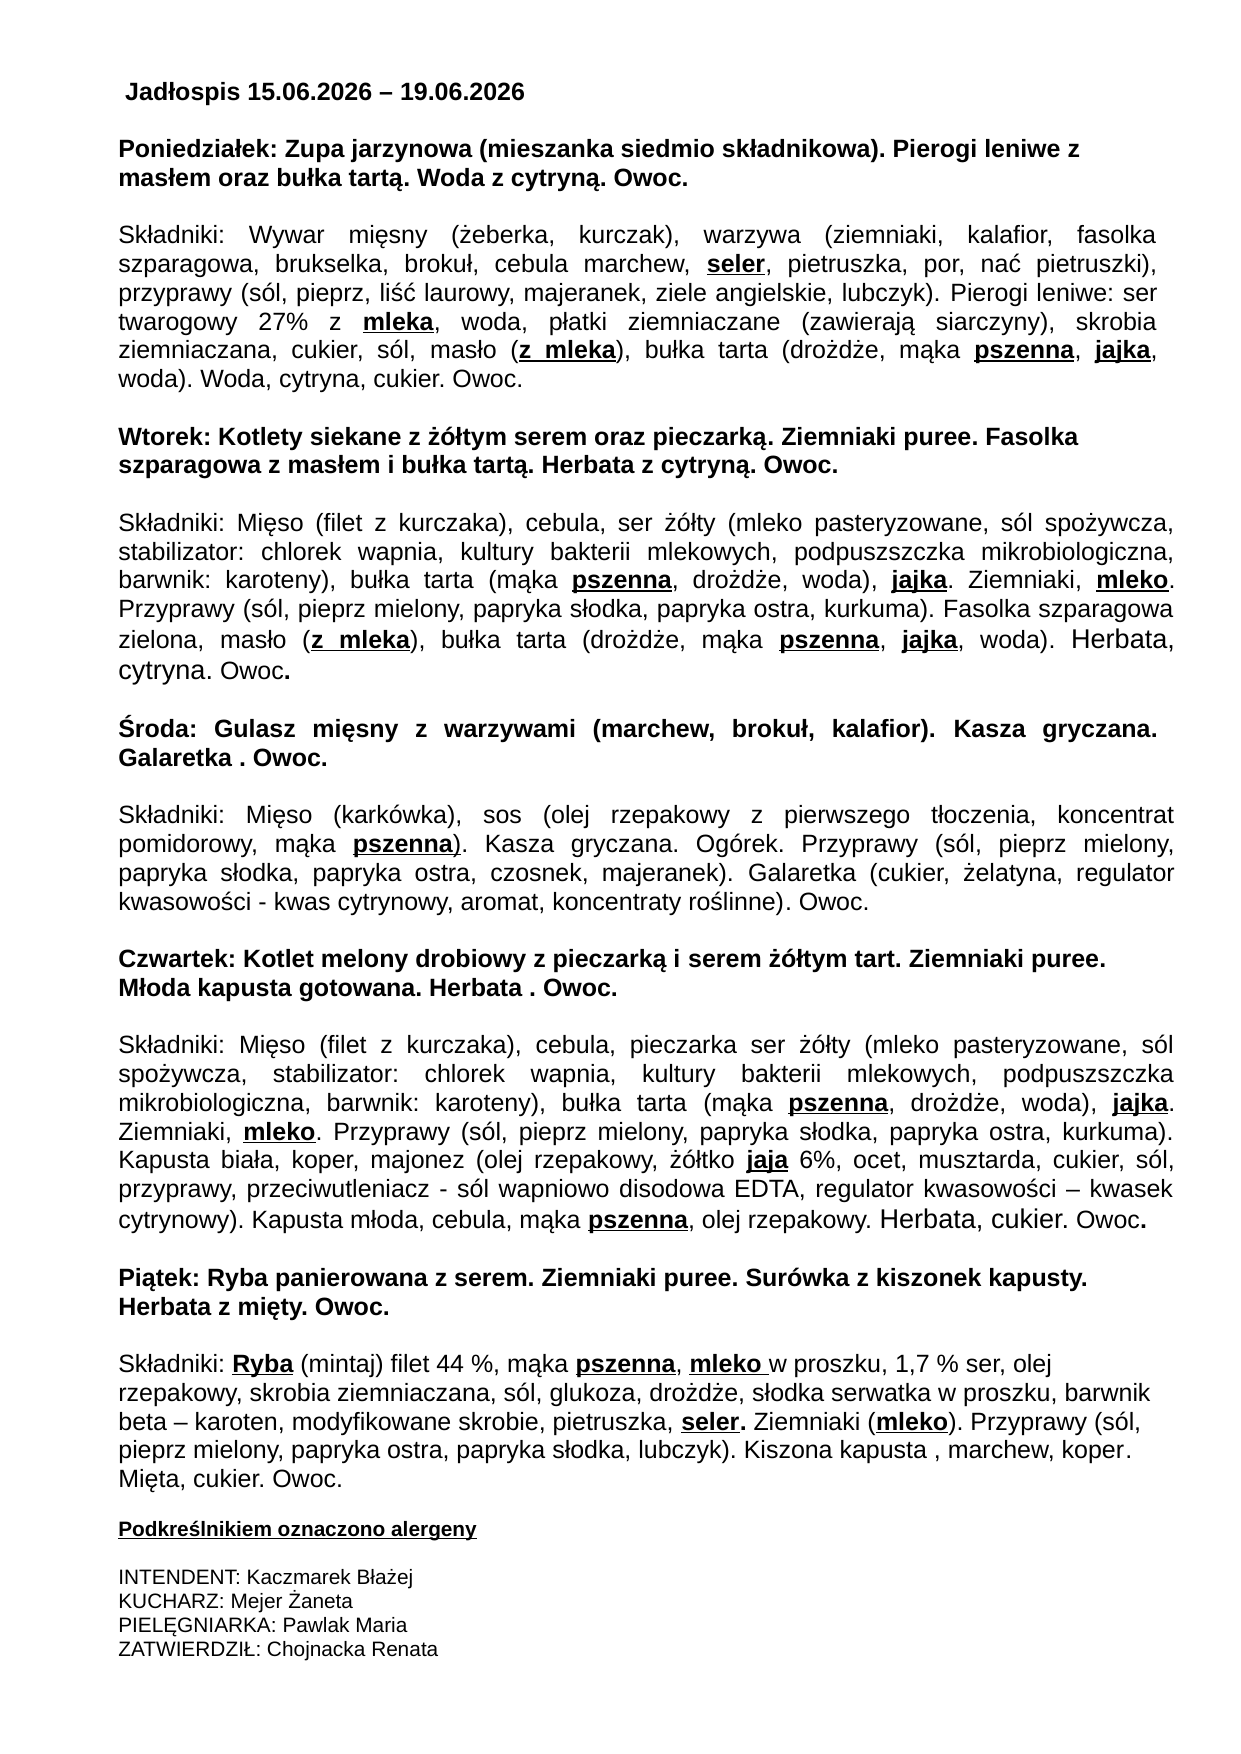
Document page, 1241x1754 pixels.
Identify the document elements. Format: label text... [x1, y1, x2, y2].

text PIELĘGNIARKA: Pawlak Maria [118, 1613, 1157, 1637]
text Składniki: Ryba (mintaj) filet 44 %, mąka pszenna, mleko w proszku, 1,7 % ser, olej rzepakowy, skrobia ziemniaczana, sól, glukoza, drożdże, słodka serwatka w proszku, barwnik beta – karoten, modyfikowane skrobie, pietruszka, seler. Ziemniaki (mleko). Przyprawy (sól, pieprz mielony, papryka ostra, papryka słodka, lubczyk). Kiszona kapusta , marchew, koper. Mięta, cukier. Owoc. [118, 1349, 1175, 1493]
text Poniedziałek: Zupa jarzynowa (mieszanka siedmio składnikowa). Pierogi leniwe z masłem oraz bułka tartą. Woda z cytryną. Owoc. [118, 134, 1175, 192]
text ZATWIERDZIŁ: Chojnacka Renata [118, 1637, 1157, 1661]
text Składniki: Mięso (filet z kurczaka), cebula, ser żółty (mleko pasteryzowane, sól spożywcza, stabilizator: chlorek wapnia, kultury bakterii mlekowych, podpuszszczka mikrobiologiczna, barwnik: karoteny), bułka tarta (mąka pszenna, drożdże, woda), jajka. Ziemniaki, mleko. Przyprawy (sól, pieprz mielony, papryka słodka, papryka ostra, kurkuma). Fasolka szparagowa zielona, masło (z mleka), bułka tarta (drożdże, mąka pszenna, jajka, woda). Herbata, cytryna. Owoc. [118, 508, 1175, 686]
text Składniki: Wywar mięsny (żeberka, kurczak), warzywa (ziemniaki, kalafior, fasolka szparagowa, brukselka, brokuł, cebula marchew, seler, pietruszka, por, nać pietruszki), przyprawy (sól, pieprz, liść laurowy, majeranek, ziele angielskie, lubczyk). Pierogi leniwe: ser twarogowy 27% z mleka, woda, płatki ziemniaczane (zawierają siarczyny), skrobia ziemniaczana, cukier, sól, masło (z mleka), bułka tarta (drożdże, mąka pszenna, jajka, woda). Woda, cytryna, cukier. Owoc. [118, 221, 1157, 393]
text Podkreślnikiem oznaczono alergeny [118, 1517, 1157, 1541]
text Środa: Gulasz mięsny z warzywami (marchew, brokuł, kalafior). Kasza gryczana. Galaretka . Owoc. [118, 714, 1157, 772]
text Składniki: Mięso (karkówka), sos (olej rzepakowy z pierwszego tłoczenia, koncentrat pomidorowy, mąka pszenna). Kasza gryczana. Ogórek. Przyprawy (sól, pieprz mielony, papryka słodka, papryka ostra, czosnek, majeranek). Galaretka (cukier, żelatyna, regulator kwasowości - kwas cytrynowy, aromat, koncentraty roślinne). Owoc. [118, 801, 1175, 916]
text Składniki: Mięso (filet z kurczaka), cebula, pieczarka ser żółty (mleko pasteryzowane, sól spożywcza, stabilizator: chlorek wapnia, kultury bakterii mlekowych, podpuszszczka mikrobiologiczna, barwnik: karoteny), bułka tarta (mąka pszenna, drożdże, woda), jajka. Ziemniaki, mleko. Przyprawy (sól, pieprz mielony, papryka słodka, papryka ostra, kurkuma). Kapusta biała, koper, majonez (olej rzepakowy, żółtko jaja 6%, ocet, musztarda, cukier, sól, przyprawy, przeciwutleniacz - sól wapniowo disodowa EDTA, regulator kwasowości – kwasek cytrynowy). Kapusta młoda, cebula, mąka pszenna, olej rzepakowy. Herbata, cukier. Owoc. [118, 1031, 1175, 1234]
text Jadłospis 15.06.2026 – 19.06.2026 [118, 77, 1157, 106]
text INTENDENT: Kaczmarek Błażej [118, 1565, 1157, 1589]
text KUCHARZ: Mejer Żaneta [118, 1589, 1157, 1613]
text Piątek: Ryba panierowana z serem. Ziemniaki puree. Surówka z kiszonek kapusty. Herbata z mięty. Owoc. [118, 1263, 1157, 1321]
text Czwartek: Kotlet melony drobiowy z pieczarką i serem żółtym tart. Ziemniaki puree. Młoda kapusta gotowana. Herbata . Owoc. [118, 944, 1175, 1002]
text Wtorek: Kotlety siekane z żółtym serem oraz pieczarką. Ziemniaki puree. Fasolka szparagowa z masłem i bułka tartą. Herbata z cytryną. Owoc. [118, 422, 1175, 479]
